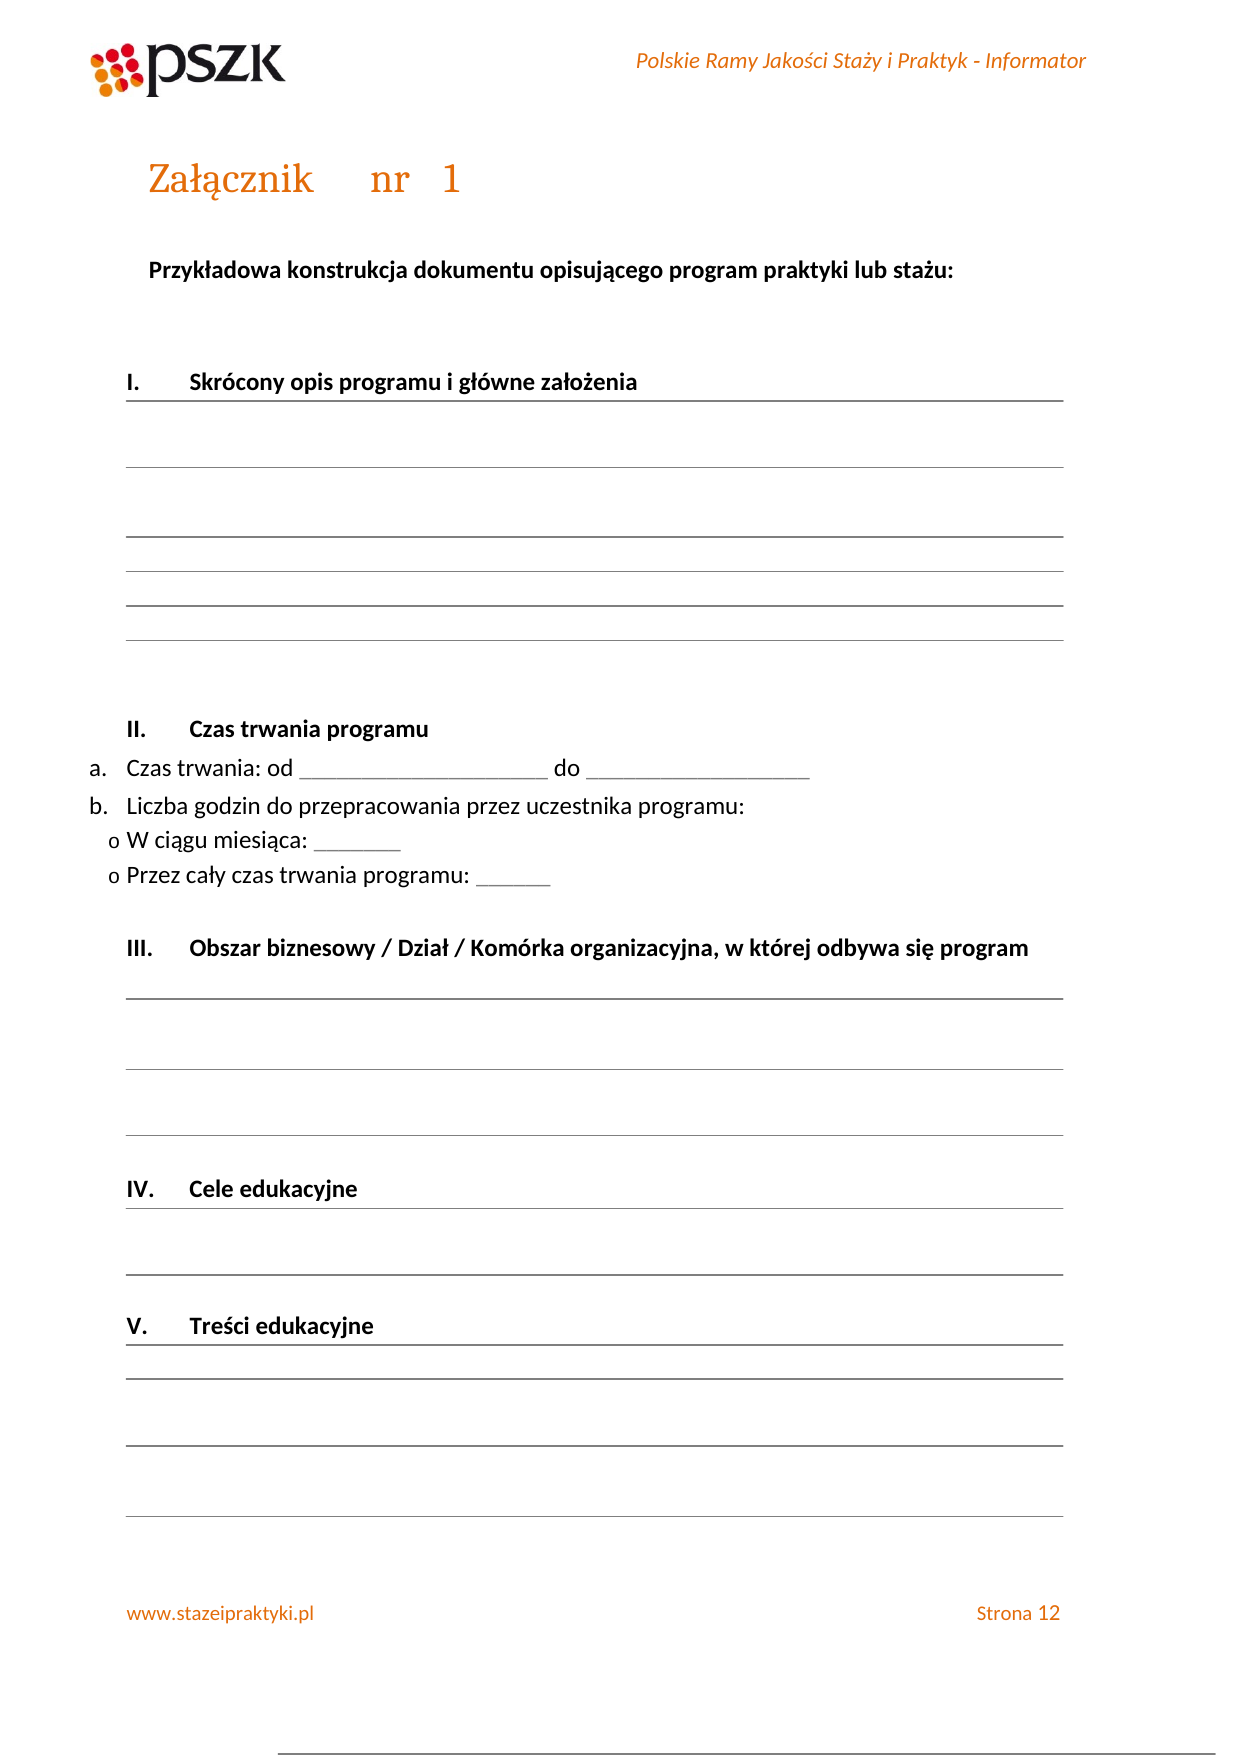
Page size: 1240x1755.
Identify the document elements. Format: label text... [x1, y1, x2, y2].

subtitle II. Czas trwania programu [126, 713, 1093, 744]
list Liczba godzin do przepracowania przez uczestnika programu: [89, 790, 1093, 821]
subtitle I. Skrócony opis programu i główne założenia [126, 366, 1093, 397]
list W ciągu miesiąca: _______ [108, 825, 1080, 855]
subtitle Załącznik nr 1 [149, 155, 1093, 203]
subtitle IV. Cele edukacyjne [126, 1174, 1093, 1204]
list Czas trwania: od ____________________ do __________________ [89, 752, 1093, 782]
list Przez cały czas trwania programu: ______ [108, 859, 1080, 890]
text Przykładowa konstrukcja dokumentu opisującego program praktyki lub stażu: [149, 227, 1093, 285]
subtitle III. Obszar biznesowy / Dział / Komórka organizacyjna, w której odbywa się program [126, 932, 1093, 963]
subtitle V. Treści edukacyjne [126, 1310, 1093, 1341]
